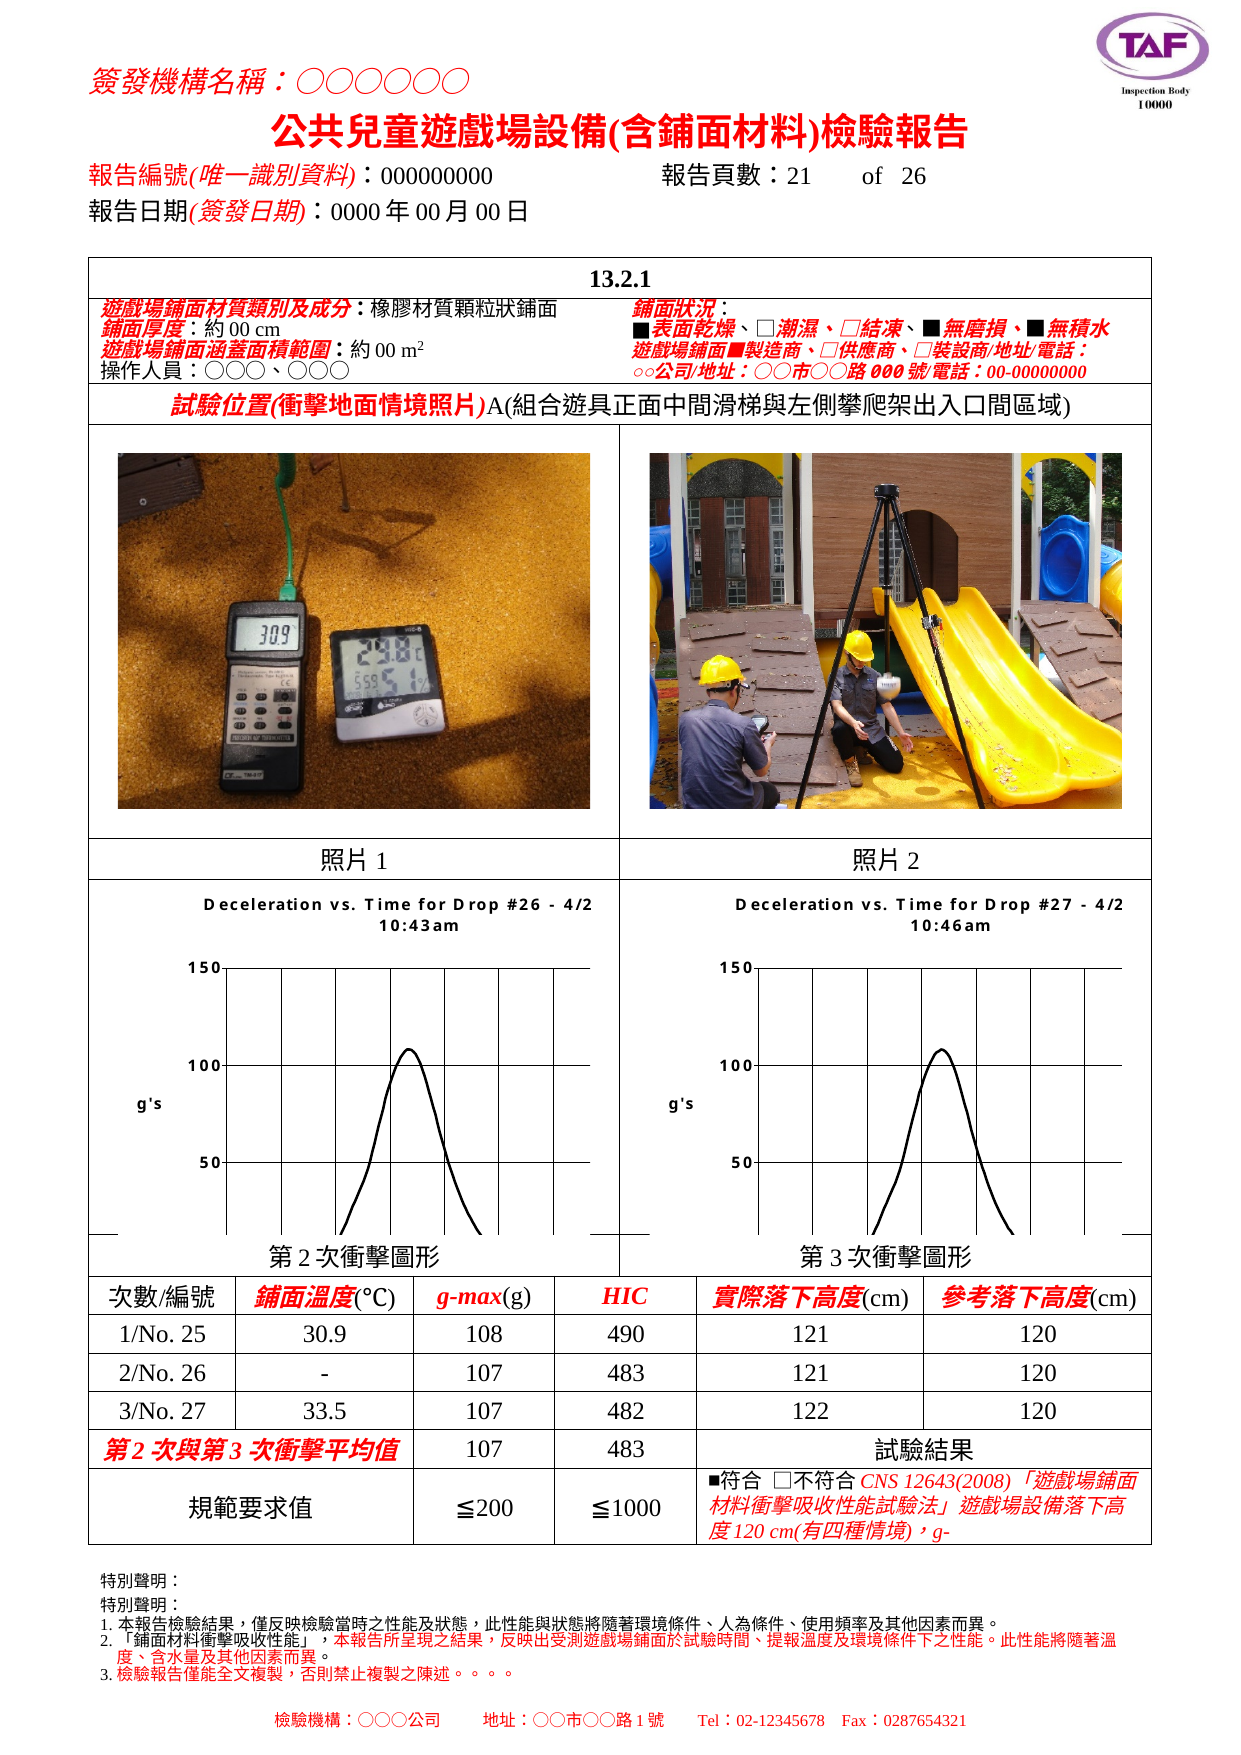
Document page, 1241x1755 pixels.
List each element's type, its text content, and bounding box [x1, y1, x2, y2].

table_cell 490 [555, 1315, 696, 1352]
table_cell 107 [414, 1354, 554, 1391]
table_cell 120 [924, 1354, 1151, 1391]
table_cell [591, 880, 619, 1234]
table_cell 參考落下高度(cm) [924, 1277, 1151, 1314]
table_cell 120 [924, 1392, 1151, 1429]
table_cell ■符合 □不符合CNS 12643(2008)「遊戲場鋪面材料衝擊吸收性能試驗法」遊戲場設備落下高度120 cm(有四種情境)，g- [697, 1469, 1151, 1544]
table_cell 第2次衝擊圖形 [89, 1235, 619, 1276]
table_cell 121 [697, 1354, 923, 1391]
table_cell 107 [414, 1392, 554, 1429]
table_cell ≦1000 [555, 1469, 696, 1544]
table_cell 122 [697, 1392, 923, 1429]
table_cell 鋪面溫度(℃) [236, 1277, 413, 1314]
table_cell 482 [555, 1392, 696, 1429]
table_cell 120 [924, 1315, 1151, 1352]
table_cell 483 [555, 1354, 696, 1391]
table_cell 107 [414, 1430, 554, 1468]
table_header 13.2.1 [89, 258, 1151, 298]
table_cell 規範要求值 [89, 1469, 413, 1544]
table_cell [89, 880, 118, 1234]
table_cell 33.5 [236, 1392, 413, 1429]
table_cell - [236, 1354, 413, 1391]
table_cell 30.9 [236, 1315, 413, 1352]
table_cell 3/No. 27 [89, 1392, 235, 1429]
table_cell g-max(g) [414, 1277, 554, 1314]
table_cell 試驗結果 [697, 1430, 1151, 1468]
table_cell 遊戲場鋪面材質類別及成分：橡膠材質顆粒狀鋪面 鋪面厚度：約00 cm 遊戲場鋪面涵蓋面積範圍：約00 m2 操作人員：○○○、○○○ [89, 299, 620, 383]
table_cell 108 [414, 1315, 554, 1352]
table_cell 121 [697, 1315, 923, 1352]
table_cell 2/No. 26 [89, 1354, 235, 1391]
table_cell [620, 880, 649, 1234]
table_cell [620, 425, 1151, 837]
table_cell [1122, 880, 1151, 1234]
table_cell HIC [555, 1277, 696, 1314]
table_cell 照片1 [89, 839, 619, 879]
table_cell 鋪面狀況： ■表面乾燥、□潮濕、□結凍、■無磨損、■無積水 遊戲場鋪面■製造商、□供應商、□裝設商/地址/電話： ○○公司/地址：○○市○○路000號/電話：00-00000000 [620, 299, 1151, 383]
table_cell 次數/編號 [89, 1277, 235, 1314]
table_cell 實際落下高度(cm) [697, 1277, 923, 1314]
table_cell [89, 425, 619, 837]
table_cell 第3次衝擊圖形 [620, 1235, 1151, 1276]
table_cell 照片2 [620, 839, 1151, 879]
table_cell ≦200 [414, 1469, 554, 1544]
table_cell 483 [555, 1430, 696, 1468]
table_cell 1/No. 25 [89, 1315, 235, 1352]
table_cell 試驗位置(衝擊地面情境照片)A(組合遊具正面中間滑梯與左側攀爬架出入口間區域) [89, 384, 1151, 424]
table_cell 第2次與第3次衝擊平均值 [89, 1430, 413, 1468]
